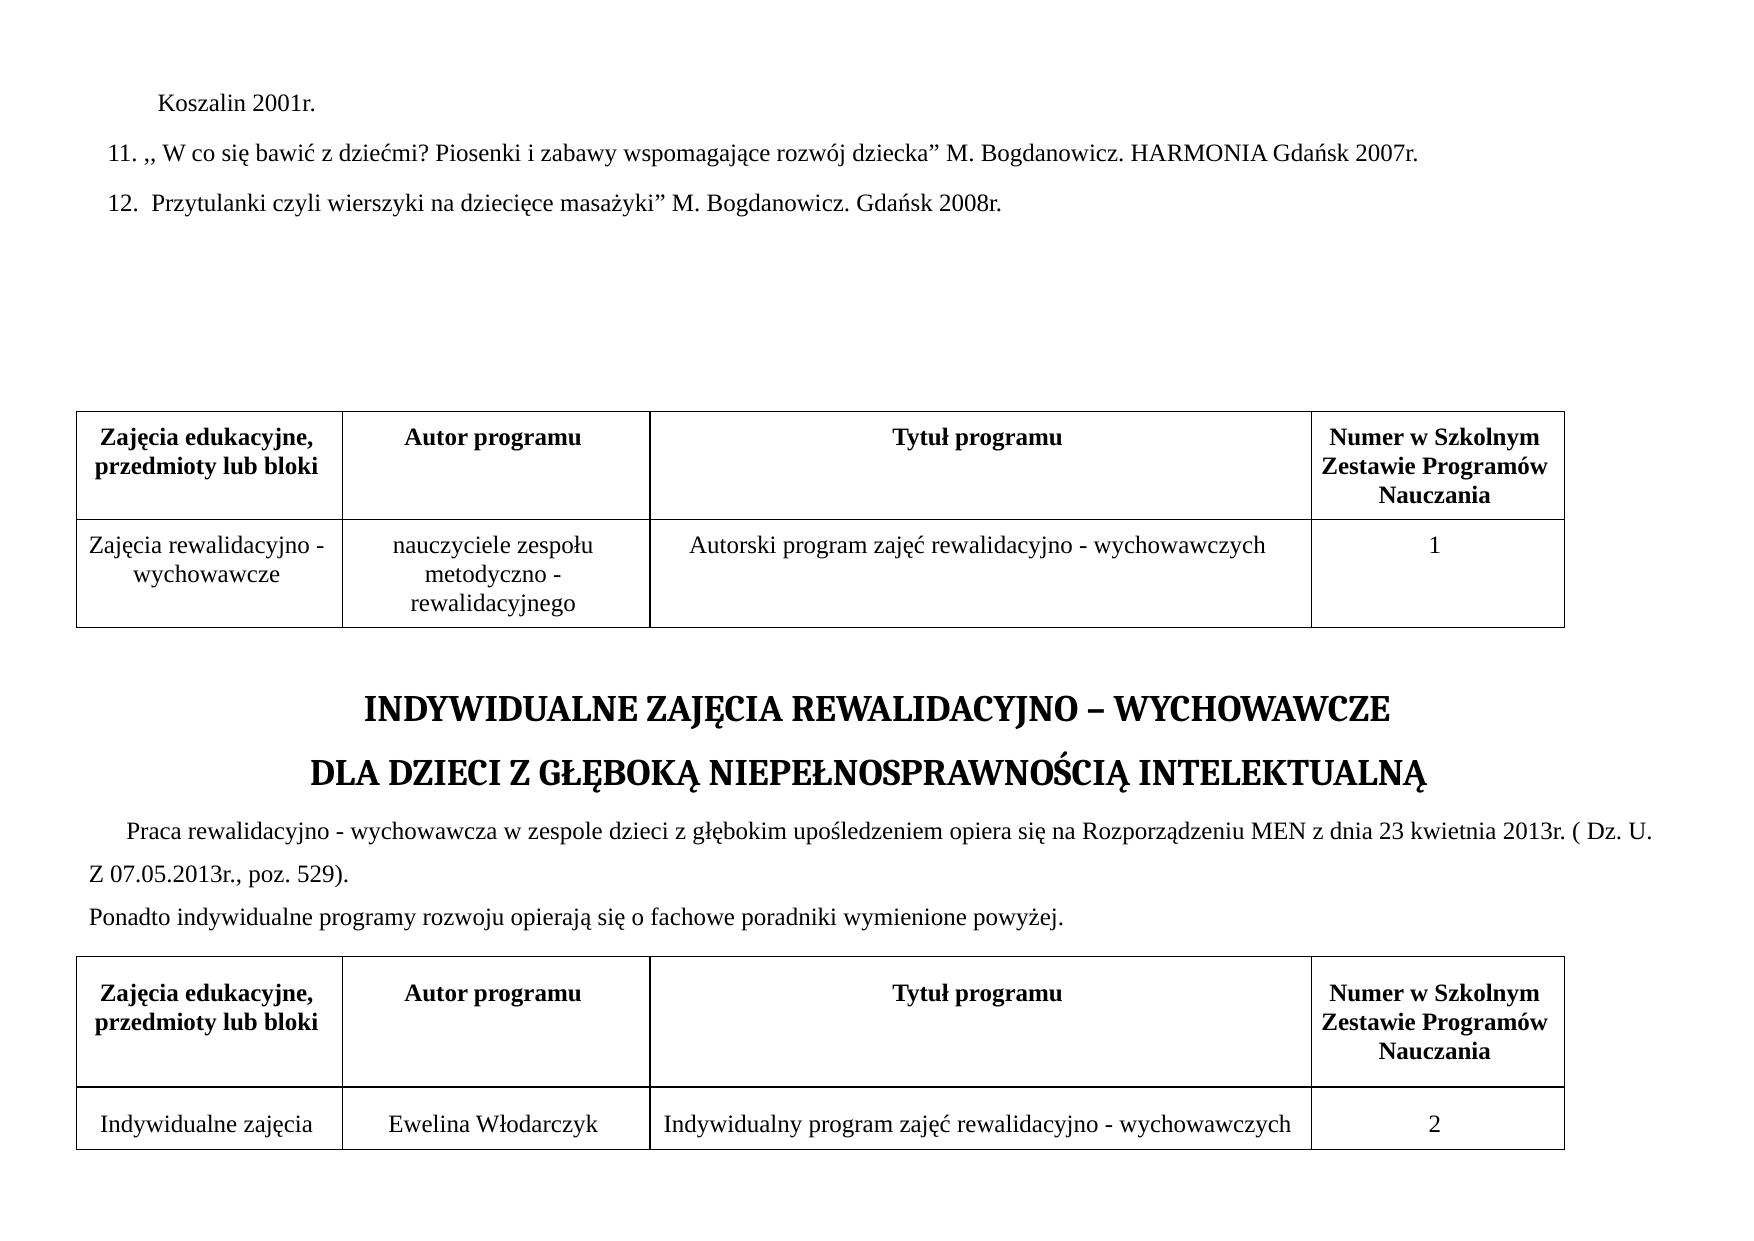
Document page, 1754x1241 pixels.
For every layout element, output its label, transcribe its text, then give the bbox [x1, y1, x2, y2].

table_header Numer w Szkolnym Zestawie Programów Nauczania [1312, 957, 1564, 1086]
table_header Tytuł programu [651, 412, 1311, 519]
table_cell nauczyciele zespołu metodyczno - rewalidacyjnego [343, 520, 649, 627]
table_cell Indywidualne zajęcia [77, 1088, 342, 1149]
table_cell Zajęcia rewalidacyjno - wychowawcze [77, 520, 342, 627]
table_cell 1 [1312, 520, 1564, 627]
text Koszalin 2001r. [88, 88, 1665, 117]
text DLA DZIECI Z GŁĘBOKĄ NIEPEŁNOSPRAWNOŚCIĄ INTELEKTUALNĄ [88, 752, 1665, 795]
table_header Autor programu [343, 412, 649, 519]
text Praca rewalidacyjno - wychowawcza w zespole dzieci z głębokim upośledzeniem opiera się na Rozporządzeniu MEN z dnia 23 kwietnia 2013r. ( Dz. U. Z 07.05.2013r., poz. 529). Ponadto indywidualne programy rozwoju opierają się o fachowe poradniki wymienione powyżej. [88, 816, 1665, 931]
table_header Zajęcia edukacyjne, przedmioty lub bloki [77, 412, 342, 519]
text INDYWIDUALNE ZAJĘCIA REWALIDACYJNO – WYCHOWAWCZE [88, 688, 1665, 731]
table_header Autor programu [343, 957, 649, 1086]
table_cell 2 [1312, 1088, 1564, 1149]
table_header Tytuł programu [651, 957, 1311, 1086]
table_header Zajęcia edukacyjne, przedmioty lub bloki [77, 957, 342, 1086]
table_cell Indywidualny program zajęć rewalidacyjno - wychowawczych [651, 1088, 1311, 1149]
table_cell Autorski program zajęć rewalidacyjno - wychowawczych [651, 520, 1311, 627]
table_header Numer w Szkolnym Zestawie Programów Nauczania [1312, 412, 1564, 519]
text 11. ,, W co się bawić z dziećmi? Piosenki i zabawy wspomagające rozwój dziecka” M. Bogdanowicz. HARMONIA Gdańsk 2007r. [88, 138, 1665, 167]
table_cell Ewelina Włodarczyk [343, 1088, 649, 1149]
text 12. Przytulanki czyli wierszyki na dziecięce masażyki” M. Bogdanowicz. Gdańsk 2008r. [88, 188, 1665, 216]
